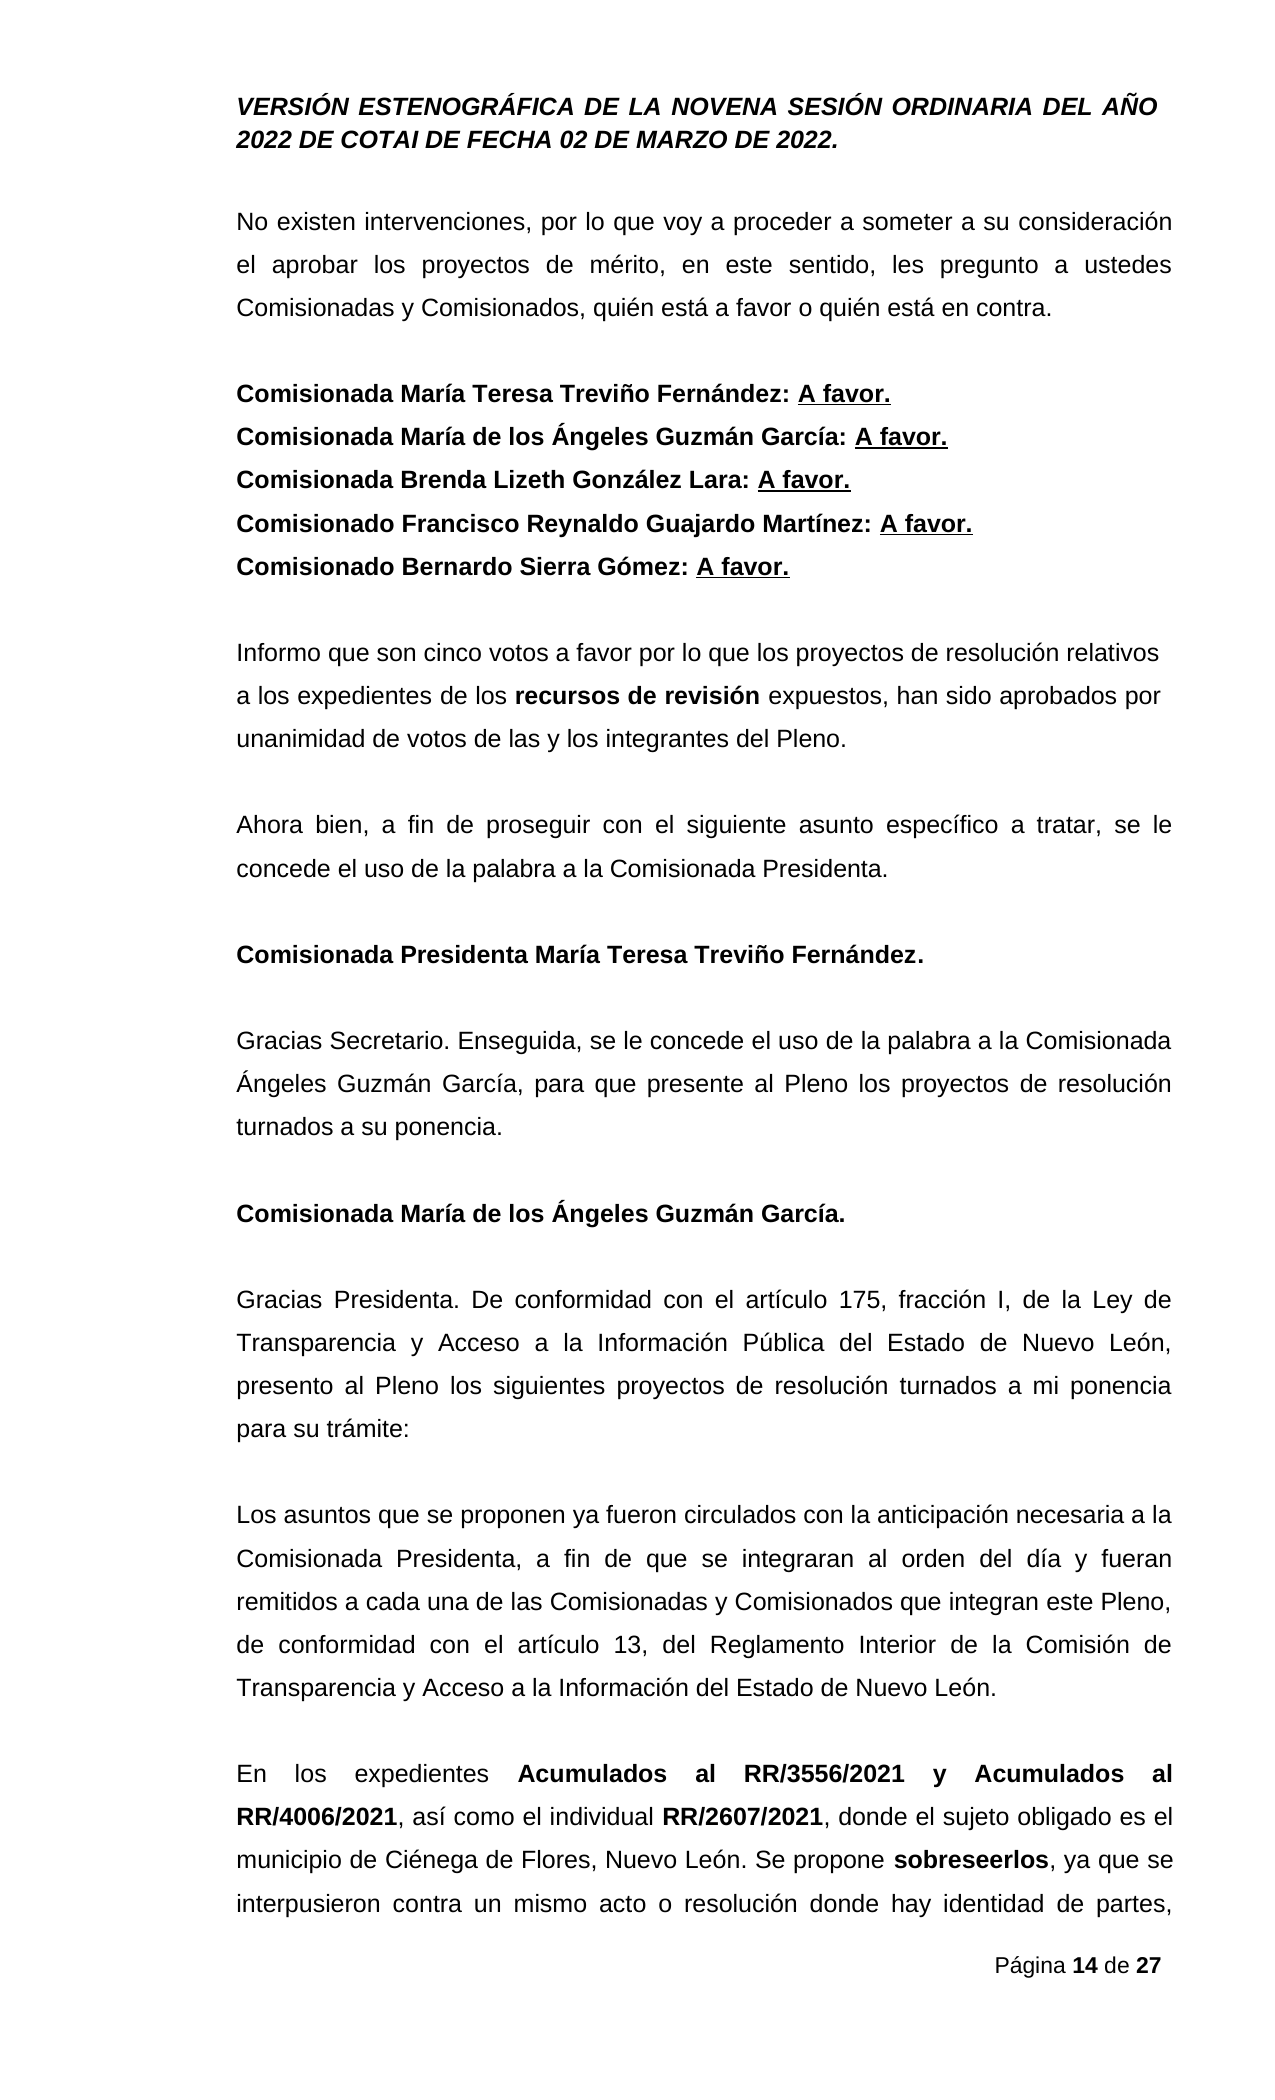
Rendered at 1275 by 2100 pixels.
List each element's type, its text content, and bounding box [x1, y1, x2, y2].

text Informo que son cinco votos a favor por lo que los proyectos de resolución relativos a los expedientes de los recursos de revisión expuestos, han sido aprobados por unanimidad de votos de las y los integrantes del Pleno. [236, 638, 1161, 753]
text Comisionada María de los Ángeles Guzmán García: A favor. [236, 422, 1174, 451]
text Comisionada María de los Ángeles Guzmán García. [236, 1199, 1174, 1227]
text Gracias Secretario. Enseguida, se le concede el uso de la palabra a la Comisionada Ángeles Guzmán García, para que presente al Pleno los proyectos de resolución turnados a su ponencia. [236, 1026, 1174, 1141]
text No existen intervenciones, por lo que voy a proceder a someter a su consideración el aprobar los proyectos de mérito, en este sentido, les pregunto a ustedes Comisionadas y Comisionados, quién está a favor o quién está en contra. [236, 207, 1174, 322]
text Ahora bien, a fin de proseguir con el siguiente asunto específico a tratar, se le concede el uso de la palabra a la Comisionada Presidenta. [236, 811, 1174, 882]
text En los expedientes Acumulados al RR/3556/2021 y Acumulados al RR/4006/2021, así como el individual RR/2607/2021, donde el sujeto obligado es el municipio de Ciénega de Flores, Nuevo León. Se propone sobreseerlos, ya que se interpusieron contra un mismo acto o resolución donde hay identidad de partes, [236, 1759, 1174, 1917]
text Gracias Presidenta. De conformidad con el artículo 175, fracción I, de la Ley de Transparencia y Acceso a la Información Pública del Estado de Nuevo León, presento al Pleno los siguientes proyectos de resolución turnados a mi ponencia para su trámite: [236, 1285, 1174, 1443]
text Comisionado Bernardo Sierra Gómez: A favor. [236, 552, 1174, 581]
text Comisionada Brenda Lizeth González Lara: A favor. [236, 466, 1174, 494]
text Comisionado Francisco Reynaldo Guajardo Martínez: A favor. [236, 509, 1174, 537]
text Comisionada Presidenta María Teresa Treviño Fernández. [236, 940, 1174, 969]
text Comisionada María Teresa Treviño Fernández: A favor. [236, 379, 1174, 408]
text Los asuntos que se proponen ya fueron circulados con la anticipación necesaria a la Comisionada Presidenta, a fin de que se integraran al orden del día y fueran remitidos a cada una de las Comisionadas y Comisionados que integran este Pleno, de conformidad con el artículo 13, del Reglamento Interior de la Comisión de Transparencia y Acceso a la Información del Estado de Nuevo León. [236, 1501, 1174, 1702]
